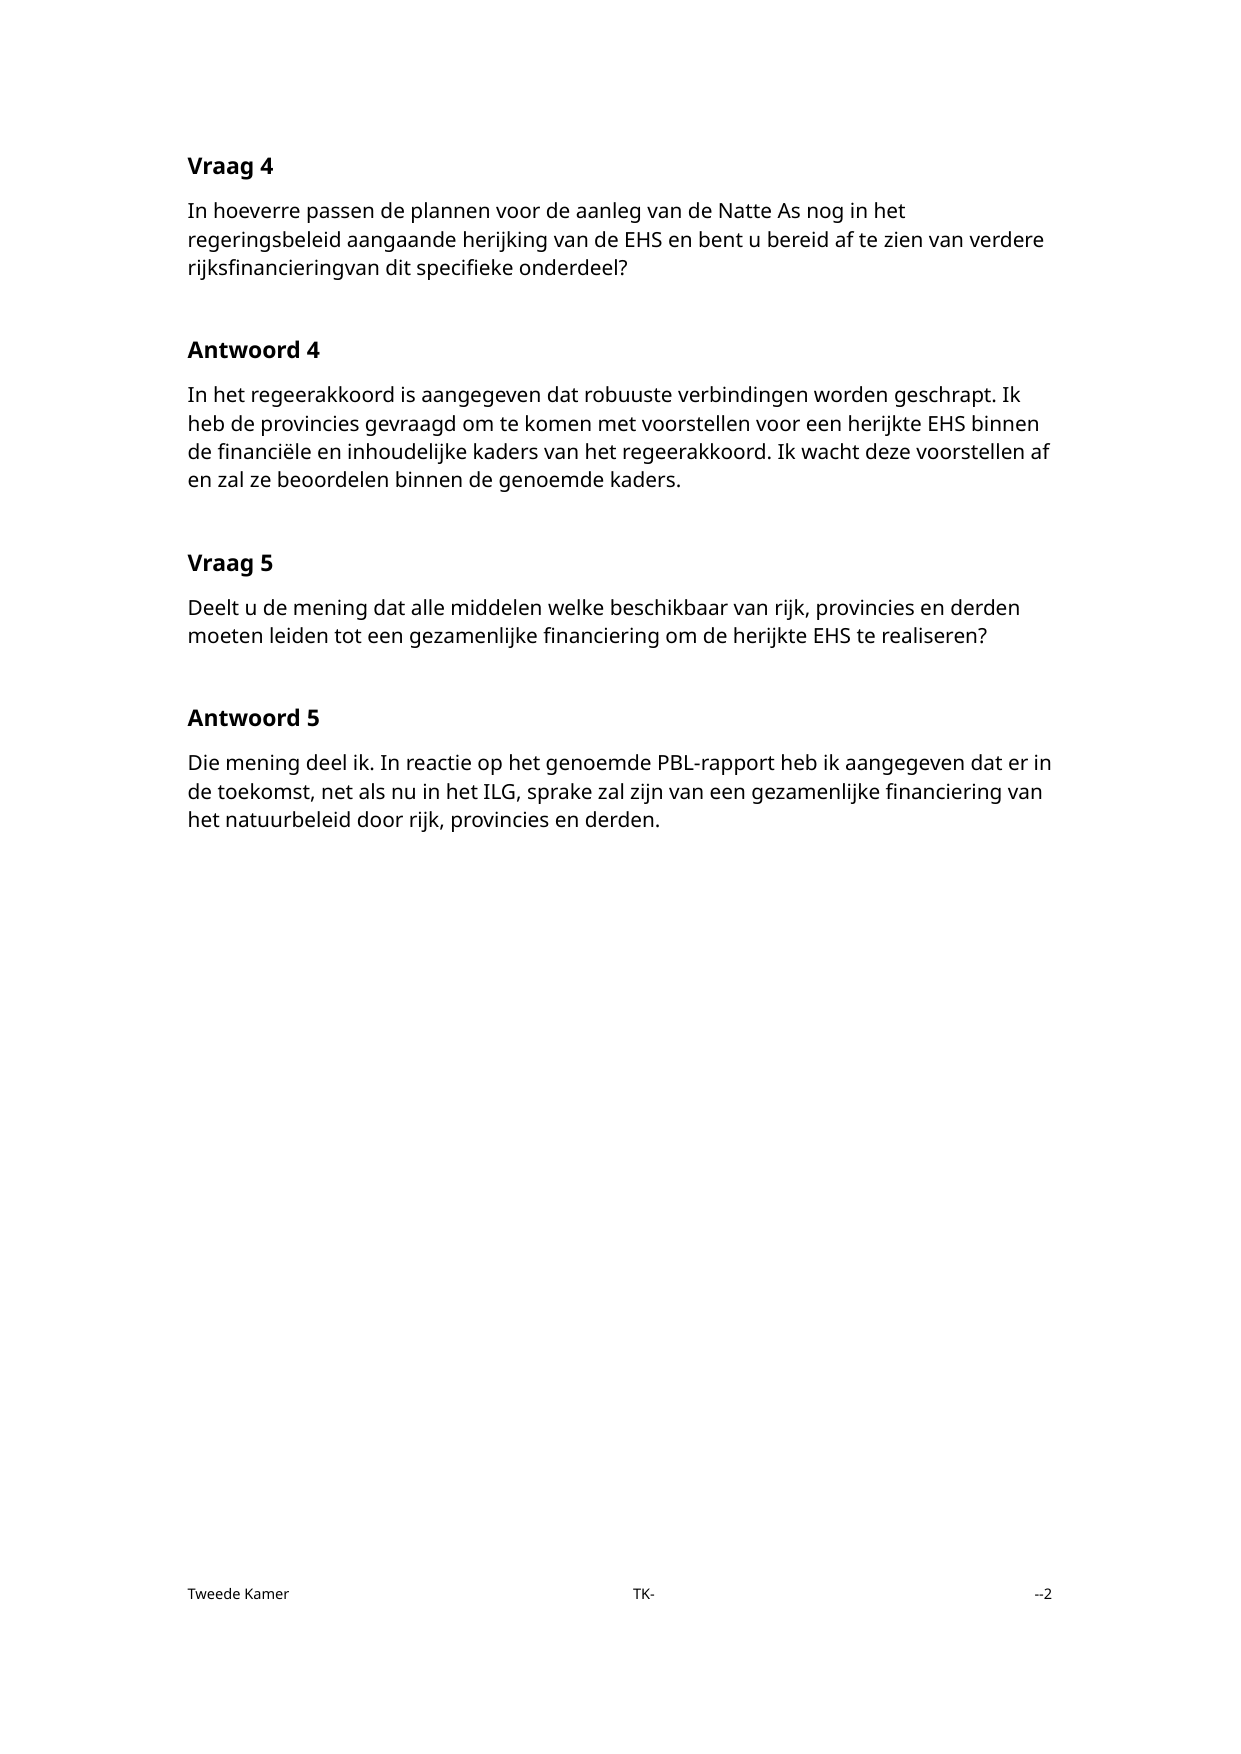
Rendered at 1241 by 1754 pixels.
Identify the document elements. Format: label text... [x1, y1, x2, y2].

subtitle Antwoord 4 [187, 334, 1053, 365]
subtitle Vraag 5 [187, 547, 1053, 578]
text In het regeerakkoord is aangegeven dat robuuste verbindingen worden geschrapt. Ik heb de provincies gevraagd om te komen met voorstellen voor een herijkte EHS binnen de financiële en inhoudelijke kaders van het regeerakkoord. Ik wacht deze voorstellen af en zal ze beoordelen binnen de genoemde kaders. [187, 380, 1053, 494]
subtitle Antwoord 5 [187, 702, 1053, 733]
text In hoeverre passen de plannen voor de aanleg van de Natte As nog in het regeringsbeleid aangaande herijking van de EHS en bent u bereid af te zien van verdere rijksfinancieringvan dit specifieke onderdeel? [187, 196, 1053, 282]
text Deelt u de mening dat alle middelen welke beschikbaar van rijk, provincies en derden moeten leiden tot een gezamenlijke financiering om de herijkte EHS te realiseren? [187, 593, 1053, 650]
subtitle Vraag 4 [187, 150, 1053, 181]
text Die mening deel ik. In reactie op het genoemde PBL-rapport heb ik aangegeven dat er in de toekomst, net als nu in het ILG, sprake zal zijn van een gezamenlijke financiering van het natuurbeleid door rijk, provincies en derden. [187, 748, 1053, 834]
